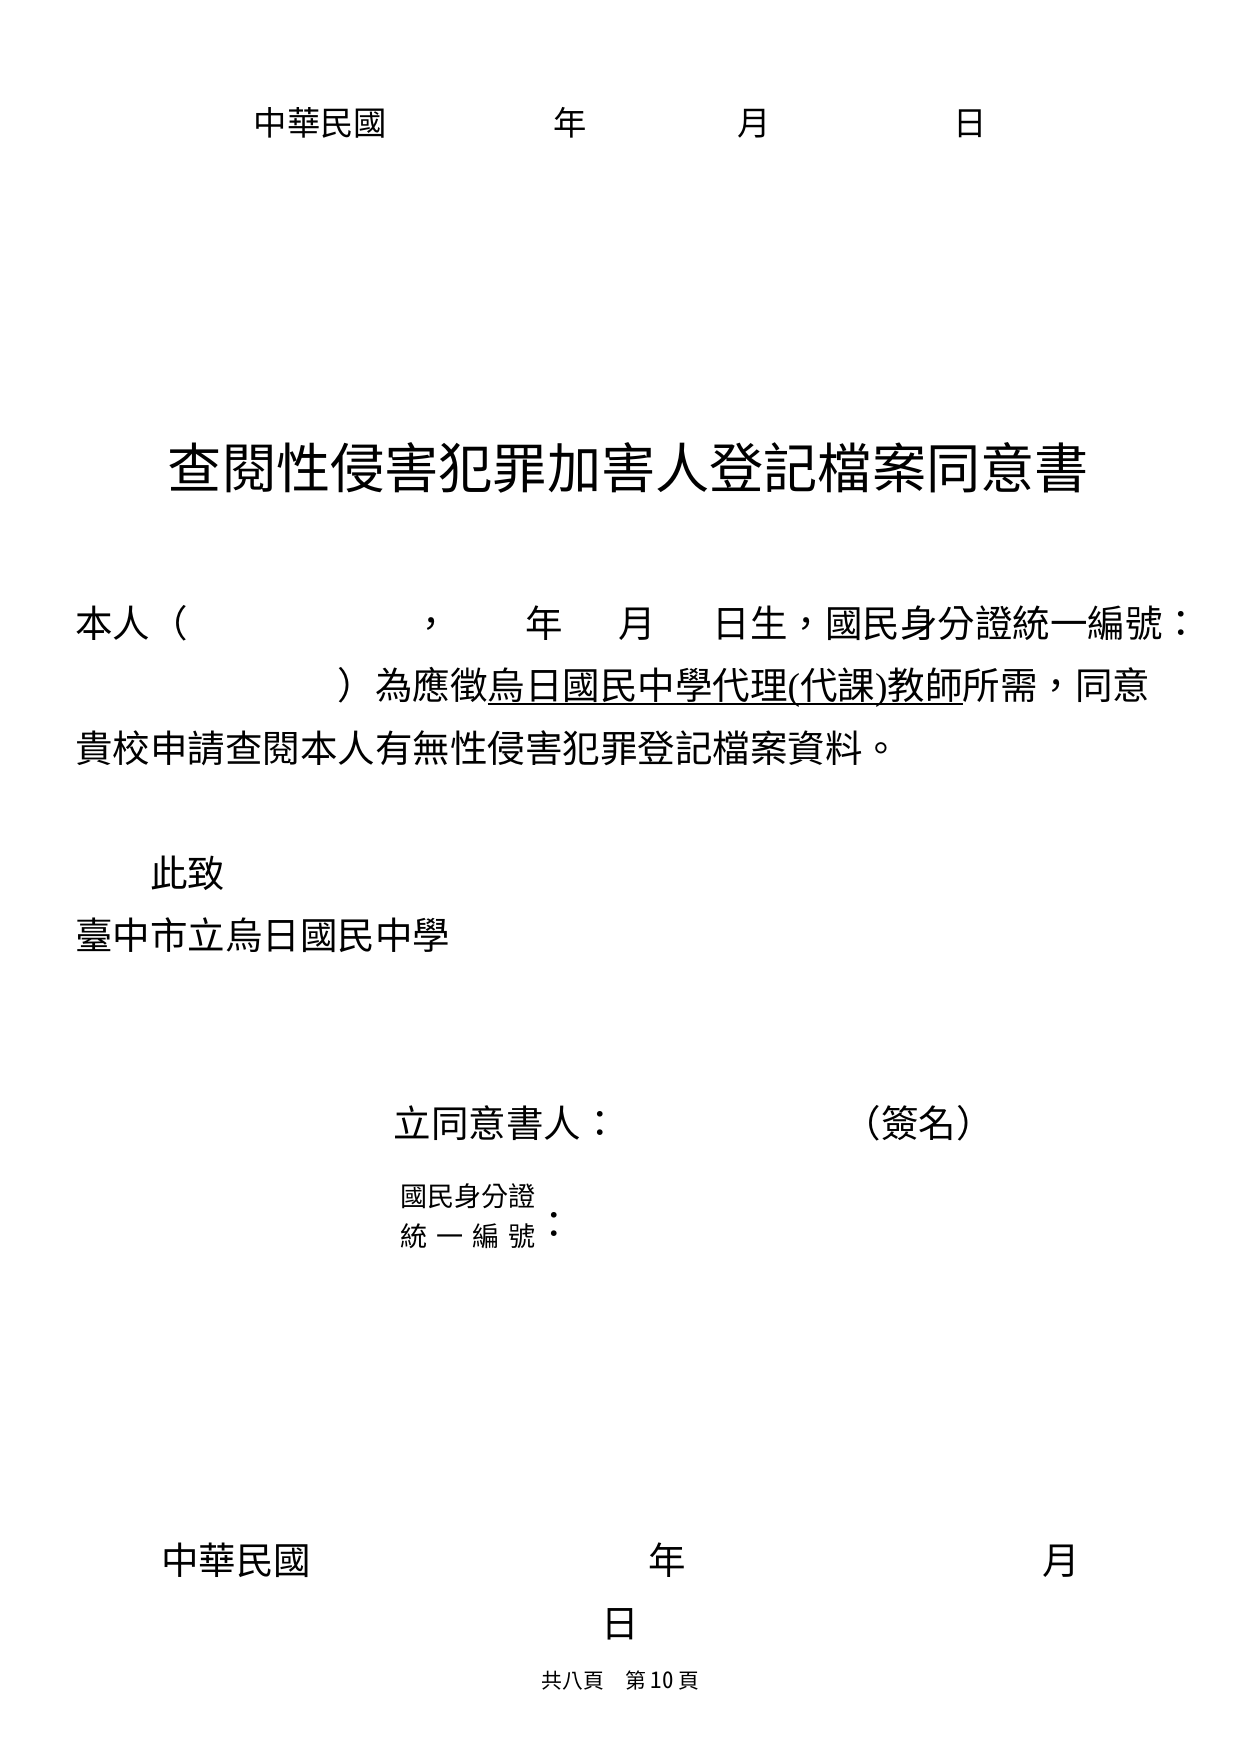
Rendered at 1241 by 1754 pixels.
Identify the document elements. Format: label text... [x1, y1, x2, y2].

text 臺中市立烏日國民中學 [75, 892, 1165, 954]
text 中華民國 年 月 日 [75, 79, 1165, 142]
text 查閱性侵害犯罪加害人登記檔案同意書 [75, 392, 1181, 517]
text 本人（ ， 年 月 日生，國民身分證統一編號： ）為應徵烏日國民中學代理(代課)教師所需，同意 貴校申請查閱本人有無性侵害犯罪登記檔案資料。 [75, 579, 1165, 767]
text 中華民國 年 月 日 [75, 1517, 1165, 1642]
text 國民身分證統一編號： [75, 1142, 1165, 1267]
text 立同意書人： （簽名） [75, 1079, 1165, 1142]
text 此致 [75, 829, 1165, 892]
